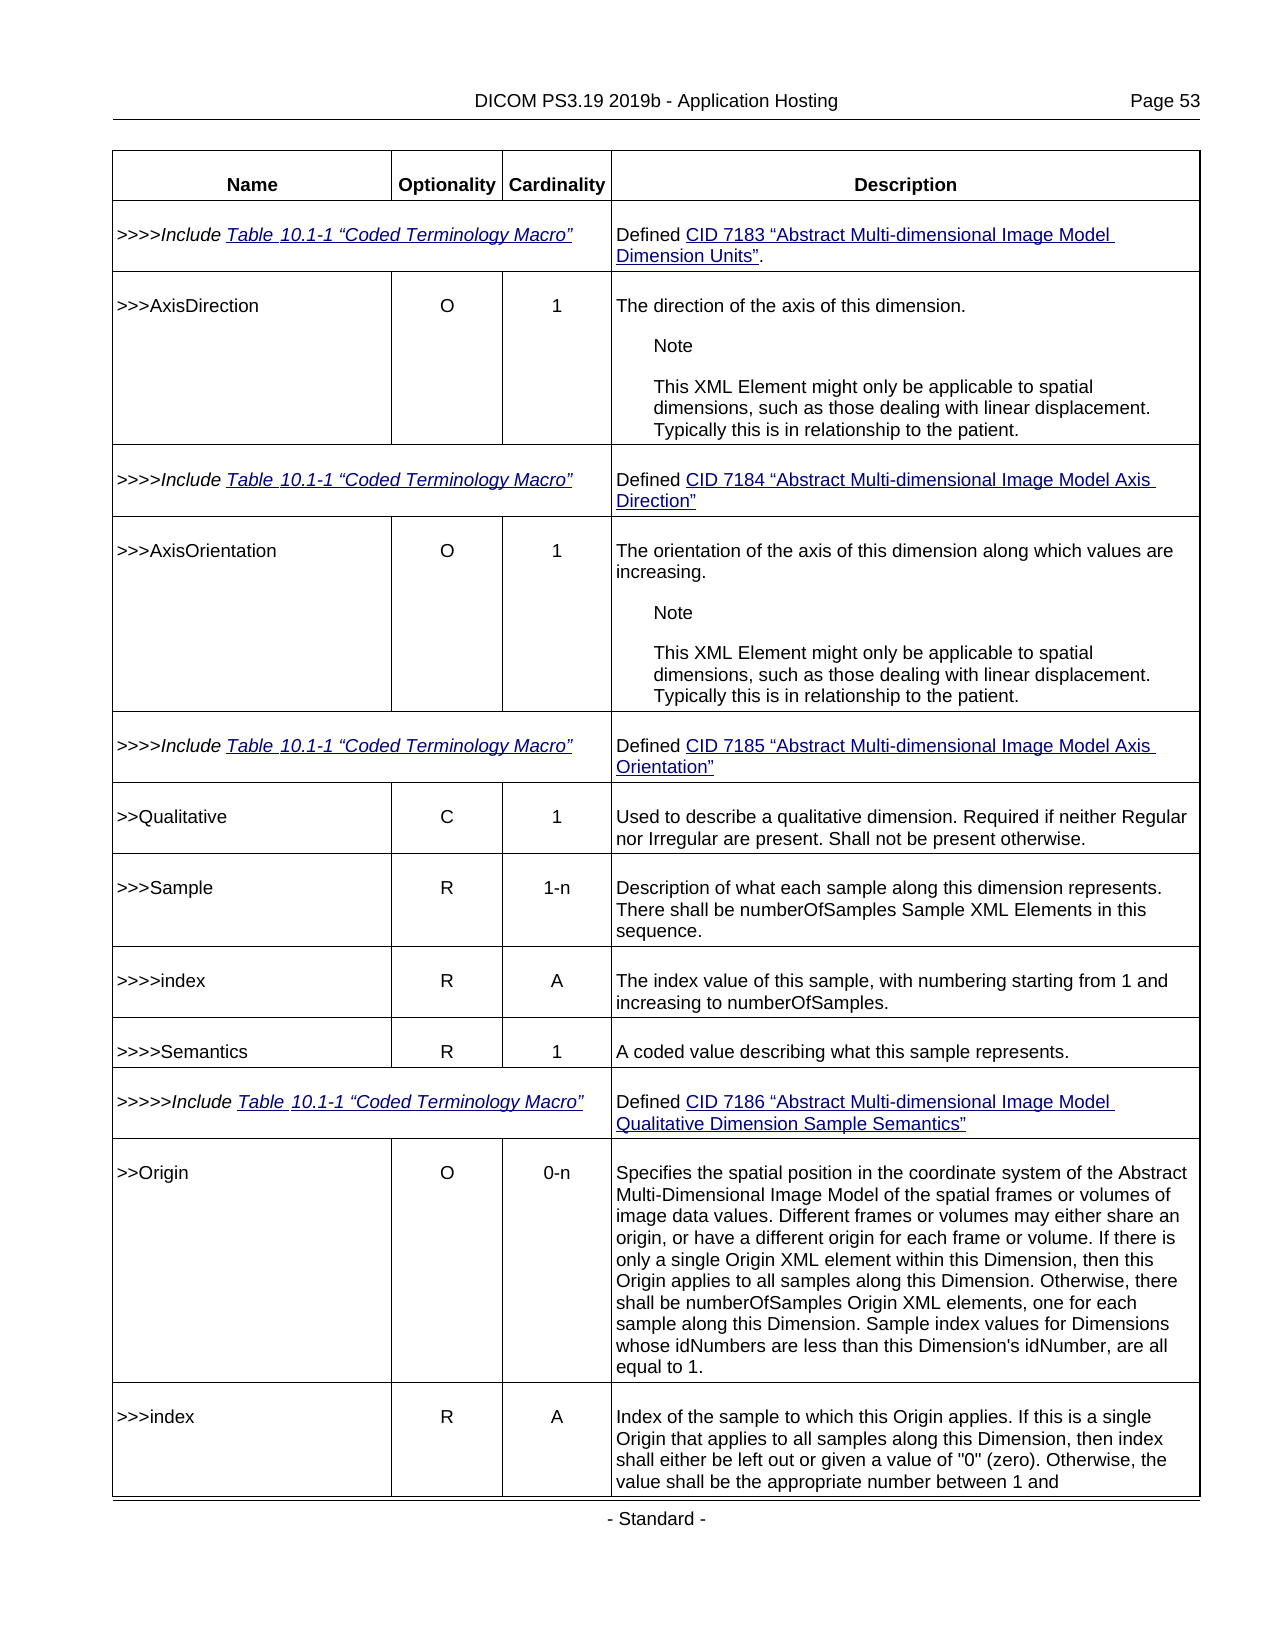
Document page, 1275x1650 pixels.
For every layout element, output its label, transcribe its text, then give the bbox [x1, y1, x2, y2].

table_cell 1 [503, 1018, 611, 1067]
table_cell >>>>index [113, 947, 391, 1017]
table_cell 0-n [503, 1139, 611, 1382]
table_cell The direction of the axis of this dimension. Note This XML Element might only be applicable to spatial dimensions, such as those dealing with linear displacement. Typically this is in relationship to the patient. [612, 272, 1199, 444]
table_cell O [392, 517, 502, 711]
table_cell >>Qualitative [113, 783, 391, 853]
table_cell >>>>Semantics [113, 1018, 391, 1067]
table_cell Defined CID 7184 “Abstract Multi-dimensional Image Model Axis Direction” [612, 445, 1199, 516]
table_cell >>Origin [113, 1139, 391, 1382]
table_cell Index of the sample to which this Origin applies. If this is a single Origin that applies to all samples along this Dimension, then index shall either be left out or given a value of "0" (zero). Otherwise, the value shall be the appropriate number between 1 and [612, 1383, 1199, 1496]
table_cell 1 [503, 517, 611, 711]
table_header Optionality [392, 151, 502, 200]
table_cell O [392, 272, 502, 444]
table_cell Description of what each sample along this dimension represents. There shall be numberOfSamples Sample XML Elements in this sequence. [612, 854, 1199, 946]
table_cell >>>>Include Table 10.1-1 “Coded Terminology Macro” [113, 712, 611, 782]
table_header Name [113, 151, 391, 200]
table_cell >>>AxisOrientation [113, 517, 391, 711]
table_cell 1 [503, 783, 611, 853]
table_cell 1 [503, 272, 611, 444]
table_cell >>>index [113, 1383, 391, 1496]
table_cell O [392, 1139, 502, 1382]
table_cell >>>Sample [113, 854, 391, 946]
table_cell Used to describe a qualitative dimension. Required if neither Regular nor Irregular are present. Shall not be present otherwise. [612, 783, 1199, 853]
table_cell C [392, 783, 502, 853]
table_cell A [503, 947, 611, 1017]
table_cell >>>>Include Table 10.1-1 “Coded Terminology Macro” [113, 201, 611, 271]
table_cell 1-n [503, 854, 611, 946]
table_cell R [392, 947, 502, 1017]
table_cell >>>AxisDirection [113, 272, 391, 444]
table_cell A [503, 1383, 611, 1496]
table_header Description [612, 151, 1199, 200]
table_header Cardinality [503, 151, 611, 200]
table_cell R [392, 854, 502, 946]
table_cell >>>>Include Table 10.1-1 “Coded Terminology Macro” [113, 445, 611, 516]
table_cell Defined CID 7186 “Abstract Multi-dimensional Image Model Qualitative Dimension Sample Semantics” [612, 1068, 1199, 1138]
table_cell Specifies the spatial position in the coordinate system of the Abstract Multi-Dimensional Image Model of the spatial frames or volumes of image data values. Different frames or volumes may either share an origin, or have a different origin for each frame or volume. If there is only a single Origin XML element within this Dimension, then this Origin applies to all samples along this Dimension. Otherwise, there shall be numberOfSamples Origin XML elements, one for each sample along this Dimension. Sample index values for Dimensions whose idNumbers are less than this Dimension's idNumber, are all equal to 1. [612, 1139, 1199, 1382]
table_cell The index value of this sample, with numbering starting from 1 and increasing to numberOfSamples. [612, 947, 1199, 1017]
table_cell Defined CID 7185 “Abstract Multi-dimensional Image Model Axis Orientation” [612, 712, 1199, 782]
table_cell The orientation of the axis of this dimension along which values are increasing. Note This XML Element might only be applicable to spatial dimensions, such as those dealing with linear displacement. Typically this is in relationship to the patient. [612, 517, 1199, 711]
table_cell A coded value describing what this sample represents. [612, 1018, 1199, 1067]
table_cell Defined CID 7183 “Abstract Multi-dimensional Image Model Dimension Units”. [612, 201, 1199, 271]
table_cell >>>>>Include Table 10.1-1 “Coded Terminology Macro” [113, 1068, 611, 1138]
table_cell R [392, 1383, 502, 1496]
table_cell R [392, 1018, 502, 1067]
